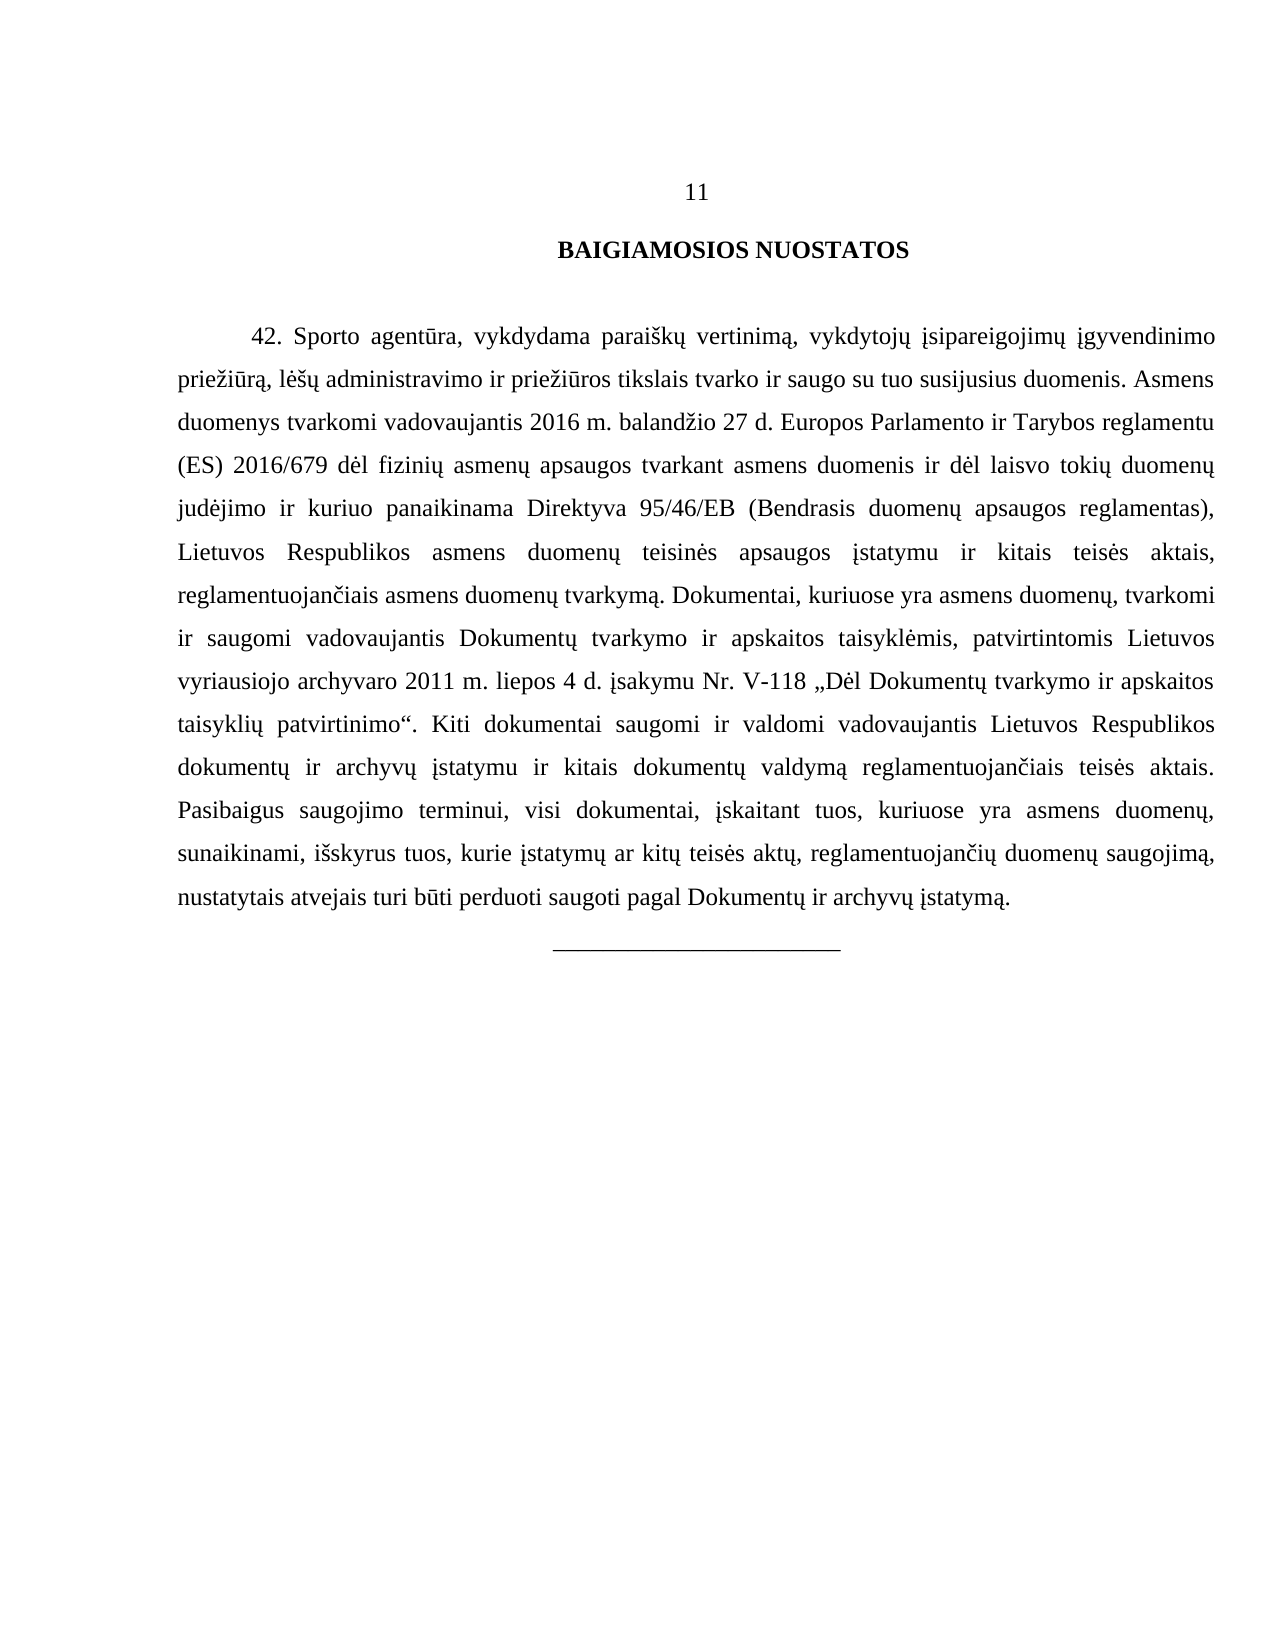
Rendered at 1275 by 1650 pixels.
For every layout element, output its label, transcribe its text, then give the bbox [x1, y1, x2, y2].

text BAIGIAMOSIOS NUOSTATOS [177, 235, 1216, 263]
text _______________________ [177, 925, 1216, 953]
text 42. Sporto agentūra, vykdydama paraiškų vertinimą, vykdytojų įsipareigojimų įgyvendinimo priežiūrą, lėšų administravimo ir priežiūros tikslais tvarko ir saugo su tuo susijusius duomenis. Asmens duomenys tvarkomi vadovaujantis 2016 m. balandžio 27 d. Europos Parlamento ir Tarybos reglamentu (ES) 2016/679 dėl fizinių asmenų apsaugos tvarkant asmens duomenis ir dėl laisvo tokių duomenų judėjimo ir kuriuo panaikinama Direktyva 95/46/EB (Bendrasis duomenų apsaugos reglamentas), Lietuvos Respublikos asmens duomenų teisinės apsaugos įstatymu ir kitais teisės aktais, reglamentuojančiais asmens duomenų tvarkymą. Dokumentai, kuriuose yra asmens duomenų, tvarkomi ir saugomi vadovaujantis Dokumentų tvarkymo ir apskaitos taisyklėmis, patvirtintomis Lietuvos vyriausiojo archyvaro 2011 m. liepos 4 d. įsakymu Nr. V-118 „Dėl Dokumentų tvarkymo ir apskaitos taisyklių patvirtinimo“. Kiti dokumentai saugomi ir valdomi vadovaujantis Lietuvos Respublikos dokumentų ir archyvų įstatymu ir kitais dokumentų valdymą reglamentuojančiais teisės aktais. Pasibaigus saugojimo terminui, visi dokumentai, įskaitant tuos, kuriuose yra asmens duomenų, sunaikinami, išskyrus tuos, kurie įstatymų ar kitų teisės aktų, reglamentuojančių duomenų saugojimą, nustatytais atvejais turi būti perduoti saugoti pagal Dokumentų ir archyvų įstatymą. [177, 321, 1216, 910]
